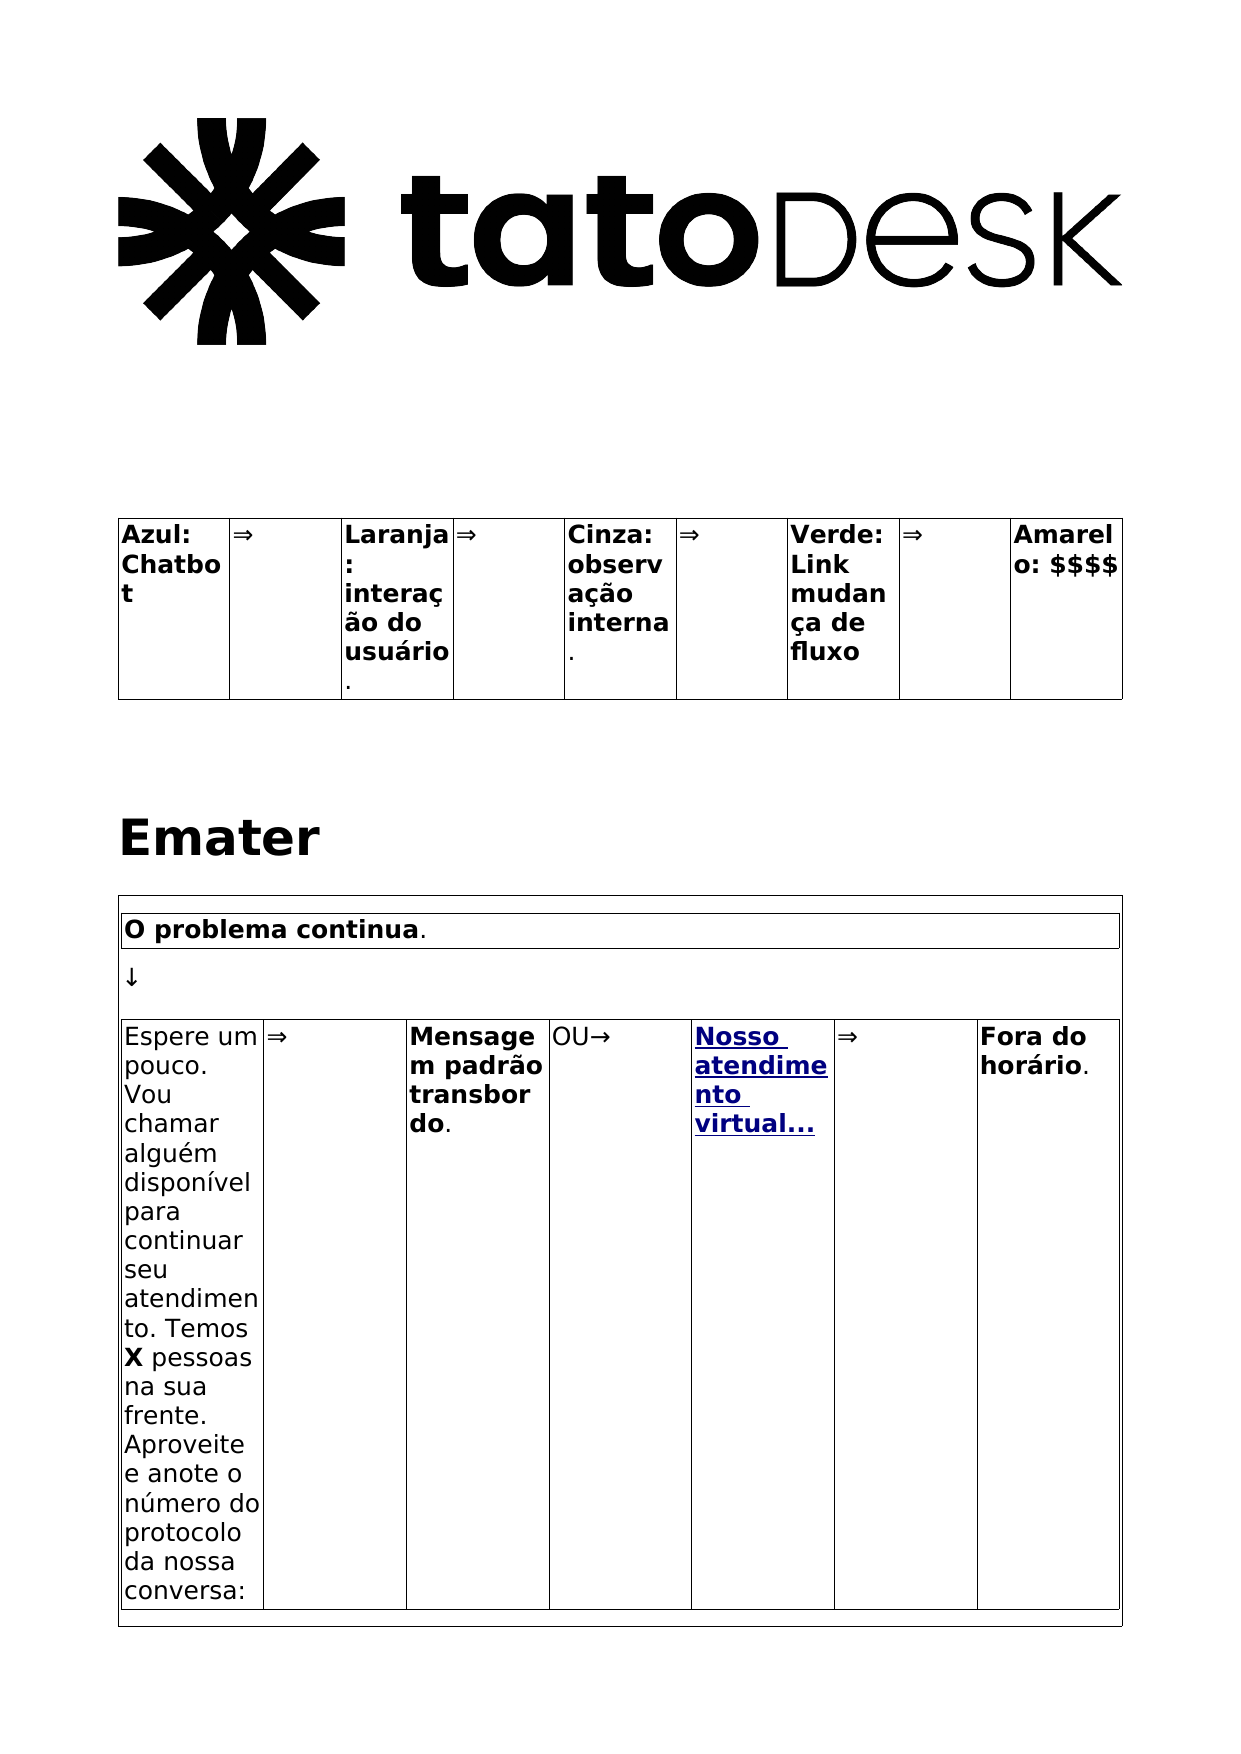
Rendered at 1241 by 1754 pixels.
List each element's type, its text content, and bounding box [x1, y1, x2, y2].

table_header Espere um pouco. Vou chamar alguém disponível para continuar seu atendimento. Temos X pessoas na sua frente. Aproveite e anote o número do protocolo da nossa conversa: [122, 1020, 263, 1608]
table_header ⇒ [900, 519, 1010, 699]
table_header O problema continua. [122, 914, 1119, 948]
picture [118, 118, 1123, 345]
table_header Cinza: observação interna. [565, 519, 676, 699]
table_header ⇒ [454, 519, 564, 699]
table_header Verde: Link mudança de fluxo [788, 519, 899, 699]
table_header OU→ [550, 1020, 691, 1608]
table_header ⇒ [677, 519, 787, 699]
table_header Mensagem padrão transbordo. [407, 1020, 549, 1608]
table_header Nosso atendimento virtual... [692, 1020, 834, 1608]
table_header ⇒ [230, 519, 341, 699]
table_header ↓ [119, 896, 1122, 1626]
table_header ⇒ [835, 1020, 977, 1608]
table_header Fora do horário. [978, 1020, 1119, 1608]
table_header Laranja: interação do usuário. [342, 519, 453, 699]
table_header ⇒ [264, 1020, 406, 1608]
table_header Amarelo: $$$$ [1011, 519, 1122, 699]
subtitle Emater [118, 809, 1122, 868]
table_header Azul: Chatbot [119, 519, 229, 699]
